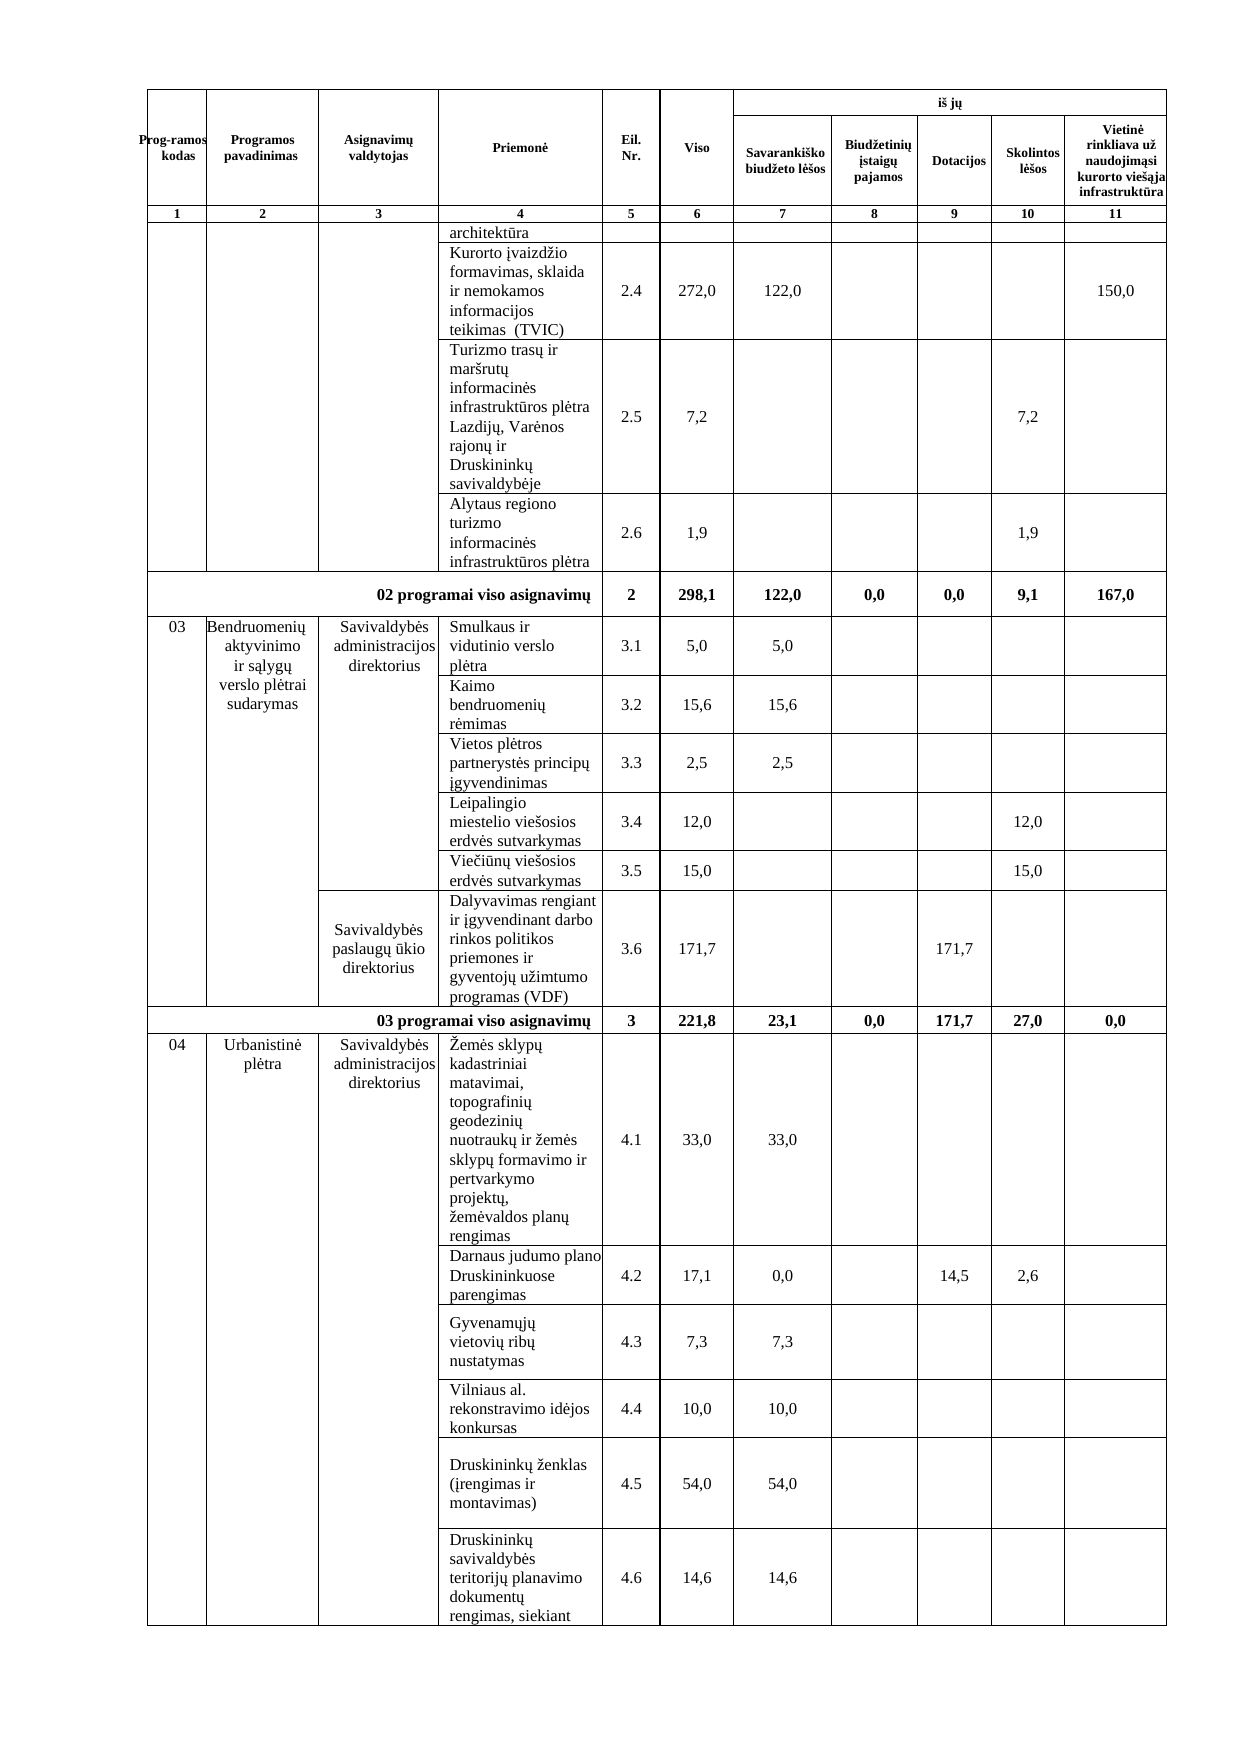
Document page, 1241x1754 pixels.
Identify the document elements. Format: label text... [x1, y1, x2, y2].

table_cell [992, 734, 1064, 792]
table_cell 3 [319, 206, 438, 222]
table_cell 03 [148, 617, 206, 1006]
table_cell 12,0 [992, 793, 1064, 850]
table_cell [1065, 617, 1166, 674]
table_cell 15,0 [992, 851, 1064, 889]
table_cell Viečiūnų viešosios erdvės sutvarkymas [439, 851, 602, 889]
table_cell [734, 223, 831, 242]
table_cell 2,5 [661, 734, 733, 792]
table_cell [832, 793, 917, 850]
table_cell [1065, 1529, 1166, 1625]
table_cell [992, 1438, 1064, 1528]
table_cell 2.6 [603, 494, 659, 571]
table_cell 221,8 [661, 1007, 733, 1033]
table_cell [832, 1438, 917, 1528]
table_cell [1065, 1305, 1166, 1378]
table_cell [992, 1529, 1064, 1625]
table_cell 54,0 [661, 1438, 733, 1528]
table_cell [832, 340, 917, 493]
table_cell 122,0 [734, 572, 831, 616]
table_cell [1065, 340, 1166, 493]
table_cell 14,6 [661, 1529, 733, 1625]
table_cell 171,7 [918, 891, 991, 1006]
table_cell 2.4 [603, 243, 659, 339]
table_cell 33,0 [661, 1034, 733, 1245]
table_cell [992, 1305, 1064, 1378]
table_cell [832, 1529, 917, 1625]
table_cell 4.2 [603, 1246, 659, 1304]
table_cell 9,1 [992, 572, 1064, 616]
table_cell [992, 223, 1064, 242]
table_cell [992, 891, 1064, 1006]
table_cell Savivaldybės paslaugų ūkio direktorius [319, 891, 438, 1006]
table_cell Savivaldybės administracijos direktorius [319, 1034, 438, 1625]
table_cell Leipalingio miestelio viešosios erdvės sutvarkymas [439, 793, 602, 850]
table_cell [918, 1305, 991, 1378]
table_cell 3.6 [603, 891, 659, 1006]
table_cell Vietinė rinkliava už naudojimąsi kurorto viešąja infrastruktūra [1065, 116, 1166, 205]
table_cell [1065, 223, 1166, 242]
table_cell [918, 851, 991, 889]
table_cell 6 [661, 206, 733, 222]
table_cell Skolintos lėšos [992, 116, 1064, 205]
table_cell [992, 243, 1064, 339]
table_cell 4.3 [603, 1305, 659, 1378]
table_cell 5,0 [734, 617, 831, 674]
table_cell 7,3 [661, 1305, 733, 1378]
table_cell [992, 617, 1064, 674]
table_cell 14,5 [918, 1246, 991, 1304]
table_cell 7,2 [661, 340, 733, 493]
table_cell [918, 223, 991, 242]
table_cell [661, 223, 733, 242]
table_cell [148, 223, 206, 571]
table_cell [1065, 1438, 1166, 1528]
table_cell 15,0 [661, 851, 733, 889]
table_cell Smulkaus ir vidutinio verslo plėtra [439, 617, 602, 674]
table_cell [603, 223, 659, 242]
table_cell [832, 494, 917, 571]
table_cell 2 [207, 206, 318, 222]
table_cell Urbanistinė plėtra [207, 1034, 318, 1625]
table_cell 3.2 [603, 676, 659, 733]
table_cell [992, 1034, 1064, 1245]
table_cell [992, 1380, 1064, 1437]
table_cell 33,0 [734, 1034, 831, 1245]
table_cell 5,0 [661, 617, 733, 674]
table_cell 150,0 [1065, 243, 1166, 339]
table_cell 2,5 [734, 734, 831, 792]
table_cell [1065, 1034, 1166, 1245]
table_cell 10,0 [661, 1380, 733, 1437]
table_cell Savivaldybės administracijos direktorius [319, 617, 438, 889]
table_cell 4.4 [603, 1380, 659, 1437]
table_cell 10,0 [734, 1380, 831, 1437]
table_cell [918, 1438, 991, 1528]
table_cell [918, 1380, 991, 1437]
table_cell 171,7 [918, 1007, 991, 1033]
table_cell [832, 851, 917, 889]
table_cell [832, 734, 917, 792]
table_cell 3.5 [603, 851, 659, 889]
table_cell 27,0 [992, 1007, 1064, 1033]
table_cell 11 [1065, 206, 1166, 222]
table_cell 15,6 [734, 676, 831, 733]
table_cell 272,0 [661, 243, 733, 339]
table_cell [832, 1034, 917, 1245]
table_cell Turizmo trasų ir maršrutų informacinės infrastruktūros plėtra Lazdijų, Varėnos rajonų ir Druskininkų savivaldybėje [439, 340, 602, 493]
table_cell 2 [603, 572, 659, 616]
table_cell 7,3 [734, 1305, 831, 1378]
table_cell 7,2 [992, 340, 1064, 493]
table_cell 9 [918, 206, 991, 222]
table_cell [734, 891, 831, 1006]
table_cell [832, 1305, 917, 1378]
table_cell [832, 243, 917, 339]
table_cell Bendruomenių aktyvinimo ir sąlygų verslo plėtrai sudarymas [207, 617, 318, 1006]
table_cell 1 [148, 206, 206, 222]
table_cell Alytaus regiono turizmo informacinės infrastruktūros plėtra [439, 494, 602, 571]
table_cell [832, 223, 917, 242]
table_cell 1,9 [992, 494, 1064, 571]
table_cell 0,0 [1065, 1007, 1166, 1033]
table_header Programos pavadinimas [207, 90, 318, 205]
table_cell [918, 617, 991, 674]
table_cell [832, 617, 917, 674]
table_cell [734, 793, 831, 850]
table_cell 10 [992, 206, 1064, 222]
table_cell [918, 1529, 991, 1625]
table_cell 54,0 [734, 1438, 831, 1528]
table_cell 0,0 [918, 572, 991, 616]
table_cell Kaimo bendruomenių rėmimas [439, 676, 602, 733]
table_cell 3.3 [603, 734, 659, 792]
table_cell Vietos plėtros partnerystės principų įgyvendinimas [439, 734, 602, 792]
table_cell [1065, 1246, 1166, 1304]
table_header Eil. Nr. [603, 90, 659, 205]
table_header iš jų [734, 90, 1166, 115]
table_cell [734, 340, 831, 493]
table_cell 3 [603, 1007, 659, 1033]
table_cell 23,1 [734, 1007, 831, 1033]
table_cell 4.1 [603, 1034, 659, 1245]
table_cell Žemės sklypų kadastriniai matavimai, topografinių geodezinių nuotraukų ir žemės sklypų formavimo ir pertvarkymo projektų, žemėvaldos planų rengimas [439, 1034, 602, 1245]
table_cell 0,0 [734, 1246, 831, 1304]
table_cell [207, 223, 318, 571]
table_cell 4.6 [603, 1529, 659, 1625]
table_cell 0,0 [832, 572, 917, 616]
table_cell 8 [832, 206, 917, 222]
table_cell 3.4 [603, 793, 659, 850]
table_cell 4 [439, 206, 602, 222]
table_cell Savarankiško biudžeto lėšos [734, 116, 831, 205]
table_cell Dotacijos [918, 116, 991, 205]
table_cell 298,1 [661, 572, 733, 616]
table_header Viso [661, 90, 733, 205]
table_cell [1065, 1380, 1166, 1437]
table_cell [1065, 851, 1166, 889]
table_cell 14,6 [734, 1529, 831, 1625]
table_cell [1065, 734, 1166, 792]
table_cell Druskininkų savivaldybės teritorijų planavimo dokumentų rengimas, siekiant [439, 1529, 602, 1625]
table_cell Dalyvavimas rengiant ir įgyvendinant darbo rinkos politikos priemones ir gyventojų užimtumo programas (VDF) [439, 891, 602, 1006]
table_cell 2,6 [992, 1246, 1064, 1304]
table_cell Biudžetinių įstaigų pajamos [832, 116, 917, 205]
table_cell [918, 734, 991, 792]
table_cell [918, 676, 991, 733]
table_cell [1065, 494, 1166, 571]
table_cell [918, 340, 991, 493]
table_cell [918, 243, 991, 339]
table_cell 04 [148, 1034, 206, 1625]
table_cell [832, 676, 917, 733]
table_cell [1065, 891, 1166, 1006]
table_cell 0,0 [832, 1007, 917, 1033]
table_cell Vilniaus al. rekonstravimo idėjos konkursas [439, 1380, 602, 1437]
table_cell [1065, 676, 1166, 733]
table_cell 167,0 [1065, 572, 1166, 616]
table_cell 12,0 [661, 793, 733, 850]
table_cell [992, 676, 1064, 733]
table_header Prog-ramos kodas [148, 90, 206, 205]
table_cell 3.1 [603, 617, 659, 674]
table_cell [734, 851, 831, 889]
table_cell [918, 1034, 991, 1245]
table_cell 2.5 [603, 340, 659, 493]
table_cell Kurorto įvaizdžio formavimas, sklaida ir nemokamos informacijos teikimas (TVIC) [439, 243, 602, 339]
table_cell [918, 494, 991, 571]
table_cell Druskininkų ženklas (įrengimas ir montavimas) [439, 1438, 602, 1528]
table_cell [734, 494, 831, 571]
table_cell 122,0 [734, 243, 831, 339]
table_cell [832, 1380, 917, 1437]
table_cell Gyvenamųjų vietovių ribų nustatymas [439, 1305, 602, 1378]
table_cell architektūra [439, 223, 602, 242]
table_cell 171,7 [661, 891, 733, 1006]
table_cell 03 programai viso asignavimų [148, 1007, 602, 1033]
table_cell 1,9 [661, 494, 733, 571]
table_cell [319, 223, 438, 571]
table_cell 02 programai viso asignavimų [148, 572, 602, 616]
table_cell 4.5 [603, 1438, 659, 1528]
table_cell [832, 1246, 917, 1304]
table_cell 15,6 [661, 676, 733, 733]
table_cell [1065, 793, 1166, 850]
table_header Asignavimų valdytojas [319, 90, 438, 205]
table_header Priemonė [439, 90, 602, 205]
table_cell [832, 891, 917, 1006]
table_cell Darnaus judumo plano Druskininkuose parengimas [439, 1246, 602, 1304]
table_cell 17,1 [661, 1246, 733, 1304]
table_cell 5 [603, 206, 659, 222]
table_cell 7 [734, 206, 831, 222]
table_cell [918, 793, 991, 850]
